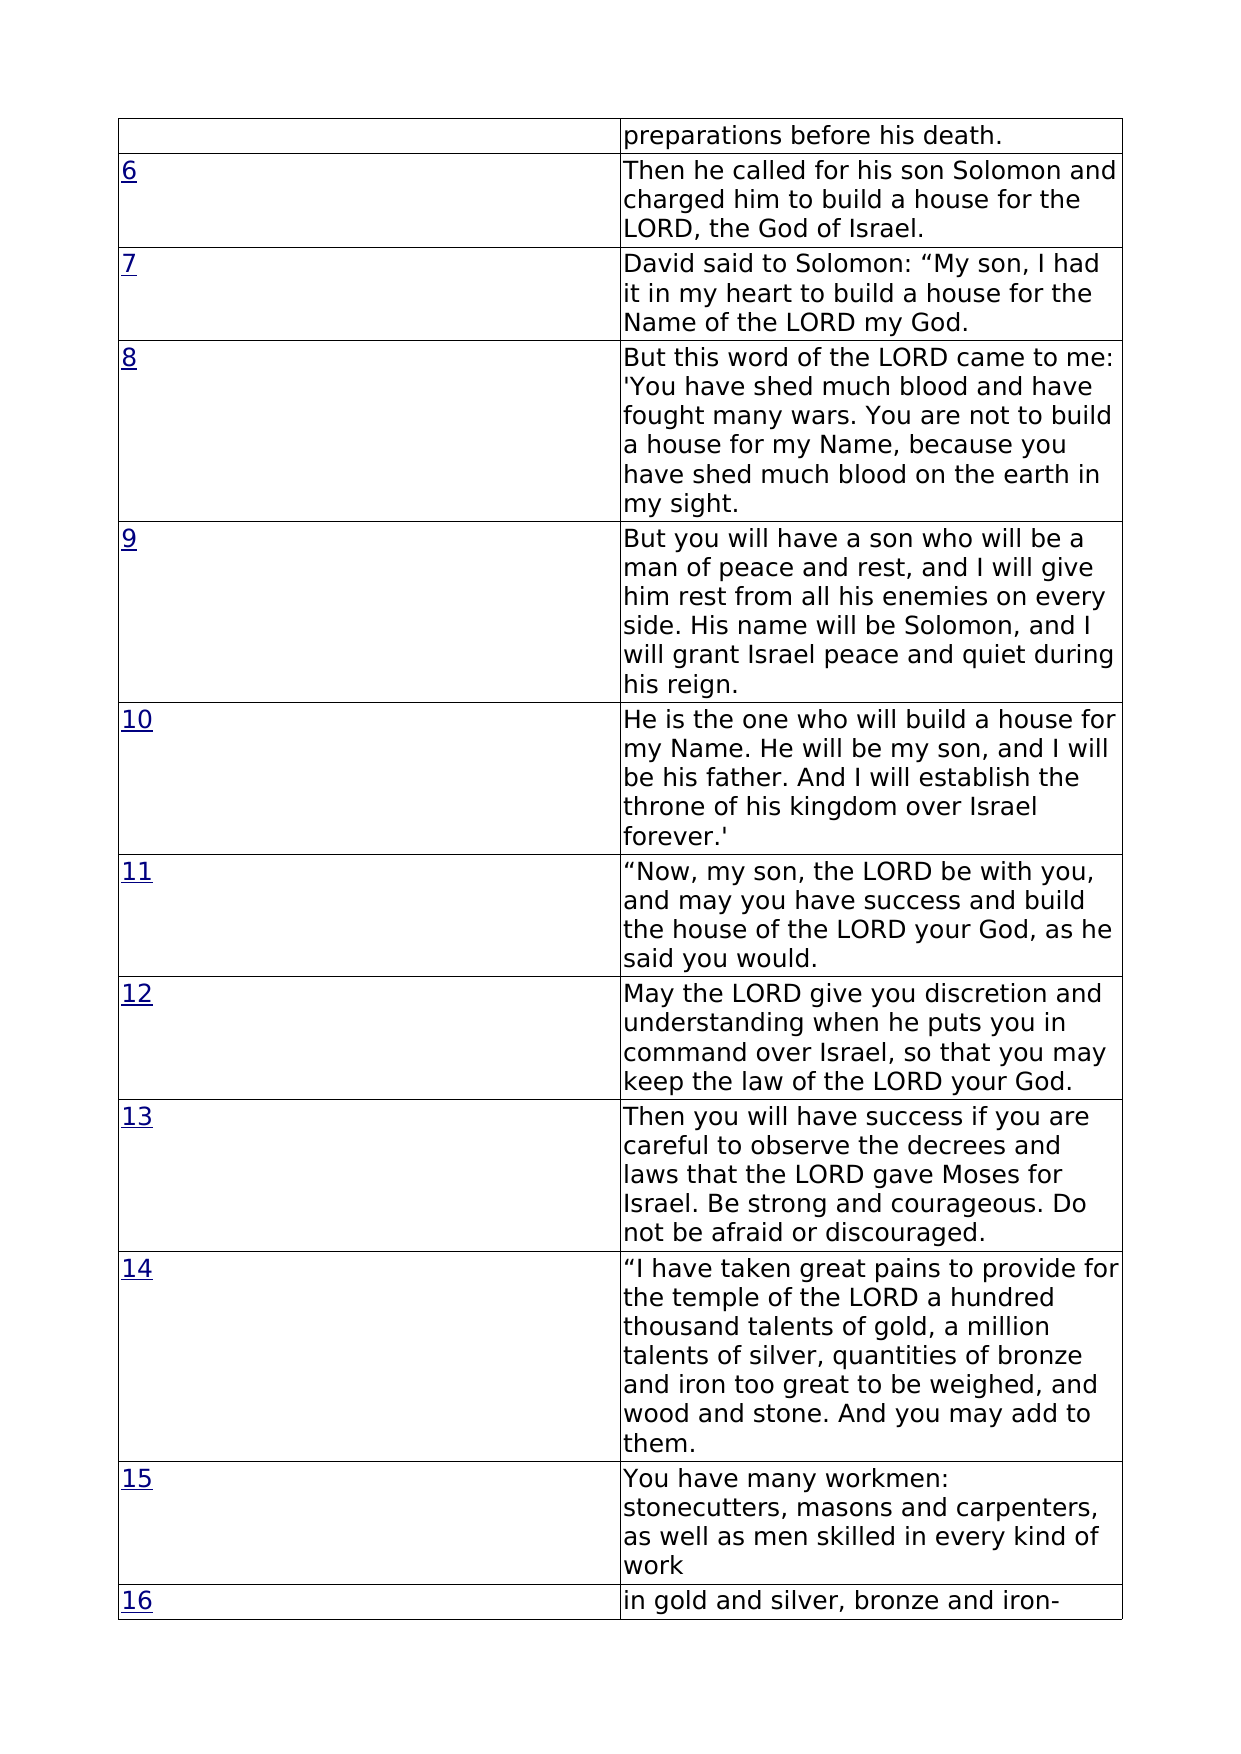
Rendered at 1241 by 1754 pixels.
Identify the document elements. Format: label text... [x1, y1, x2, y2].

table_cell 16 [119, 1585, 620, 1618]
table_cell “Now, my son, the LORD be with you, and may you have success and build the house of the LORD your God, as he said you would. [621, 855, 1122, 976]
table_cell 13 [119, 1100, 620, 1251]
table_cell 6 [119, 154, 620, 247]
table_cell Then you will have success if you are careful to observe the decrees and laws that the LORD gave Moses for Israel. Be strong and courageous. Do not be afraid or discouraged. [621, 1100, 1122, 1251]
table_cell But you will have a son who will be a man of peace and rest, and I will give him rest from all his enemies on every side. His name will be Solomon, and I will grant Israel peace and quiet during his reign. [621, 522, 1122, 702]
table_cell 7 [119, 248, 620, 340]
table_cell [119, 119, 620, 153]
table_cell He is the one who will build a house for my Name. He will be my son, and I will be his father. And I will establish the throne of his kingdom over Israel forever.' [621, 703, 1122, 854]
table_cell “I have taken great pains to provide for the temple of the LORD a hundred thousand talents of gold, a million talents of silver, quantities of bronze and iron too great to be weighed, and wood and stone. And you may add to them. [621, 1252, 1122, 1461]
table_cell 14 [119, 1252, 620, 1461]
table_cell 15 [119, 1462, 620, 1583]
table_cell in gold and silver, bronze and iron- [621, 1585, 1122, 1618]
table_cell 12 [119, 977, 620, 1099]
table_cell 8 [119, 341, 620, 521]
table_cell But this word of the LORD came to me: 'You have shed much blood and have fought many wars. You are not to build a house for my Name, because you have shed much blood on the earth in my sight. [621, 341, 1122, 521]
table_cell 11 [119, 855, 620, 976]
table_cell preparations before his death. [621, 119, 1122, 153]
table_cell 9 [119, 522, 620, 702]
table_cell Then he called for his son Solomon and charged him to build a house for the LORD, the God of Israel. [621, 154, 1122, 247]
table_cell David said to Solomon: “My son, I had it in my heart to build a house for the Name of the LORD my God. [621, 248, 1122, 340]
table_cell You have many workmen: stonecutters, masons and carpenters, as well as men skilled in every kind of work [621, 1462, 1122, 1583]
table_cell 10 [119, 703, 620, 854]
table_cell May the LORD give you discretion and understanding when he puts you in command over Israel, so that you may keep the law of the LORD your God. [621, 977, 1122, 1099]
